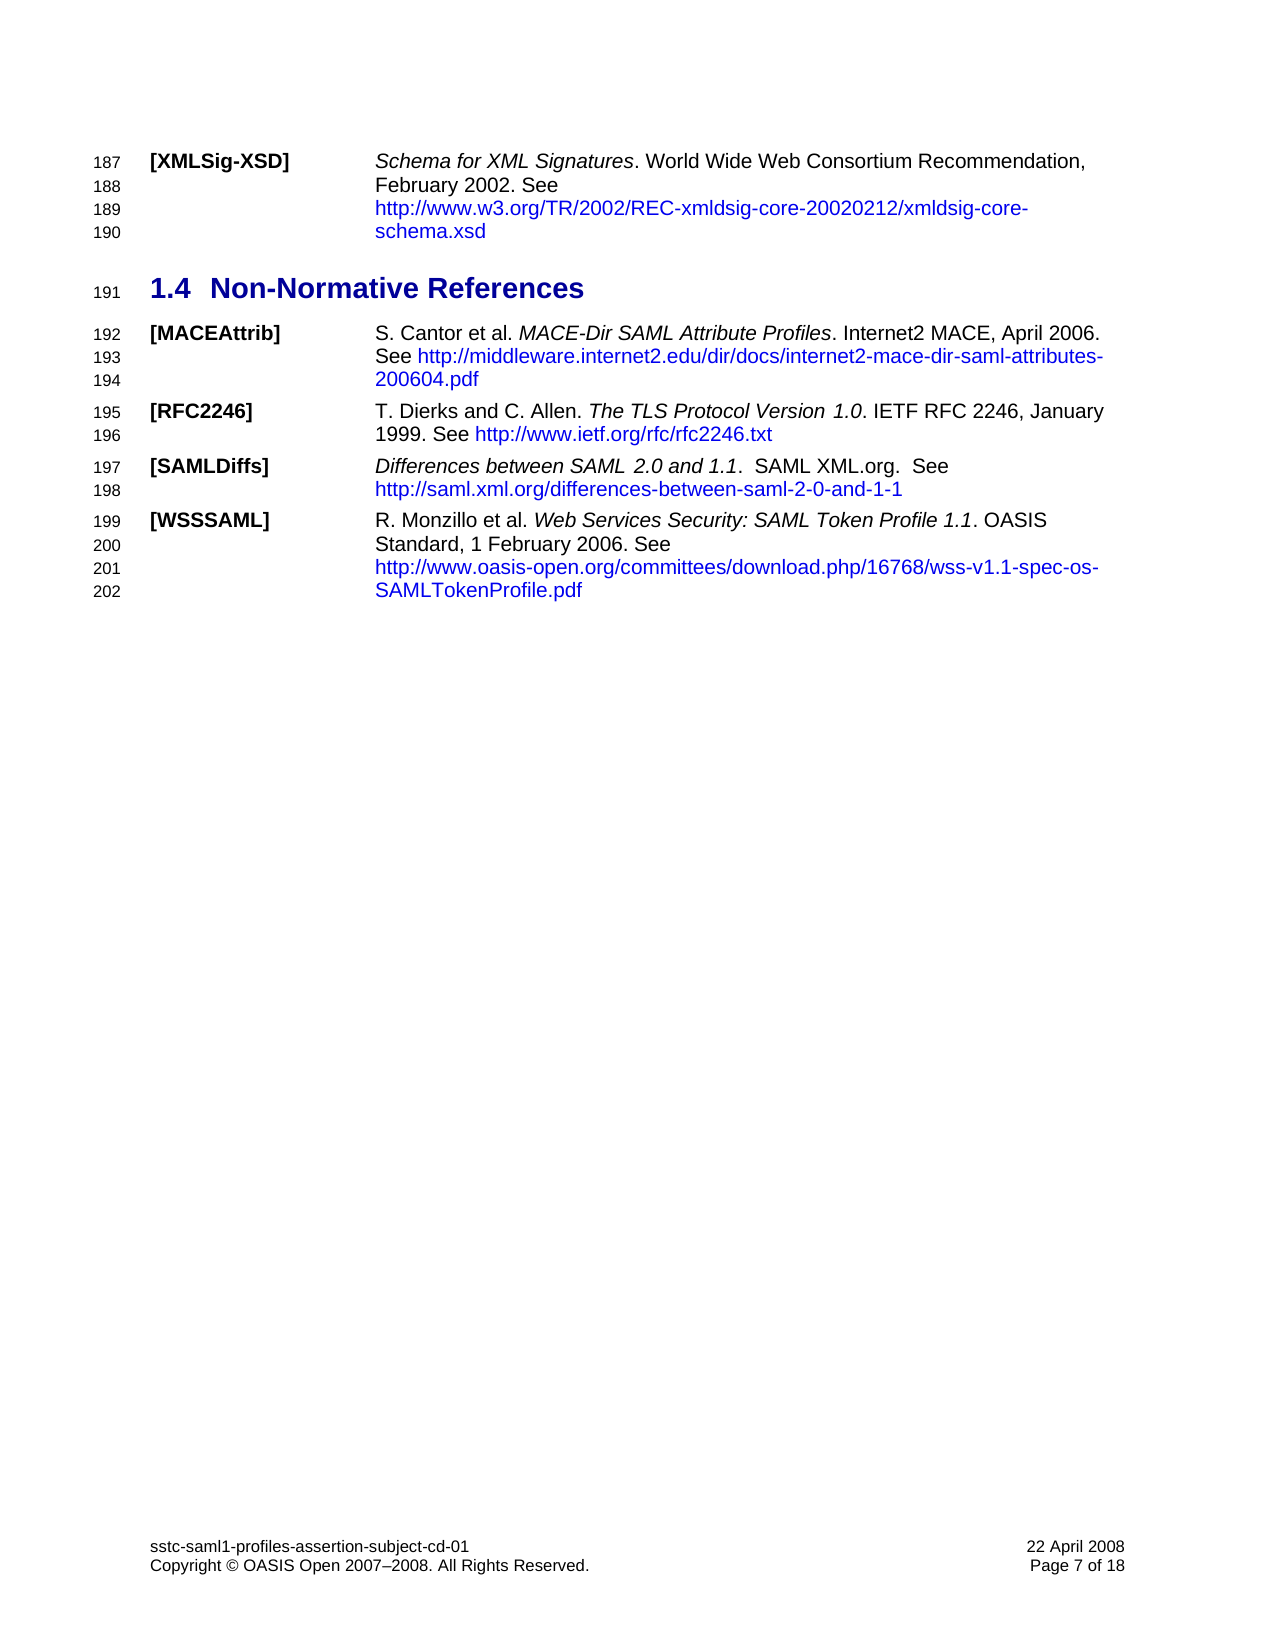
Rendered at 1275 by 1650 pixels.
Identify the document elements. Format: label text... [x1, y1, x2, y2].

text [XMLSig-XSD] Schema for XML Signatures. World Wide Web Consortium Recommendation, February 2002. See http://www.w3.org/TR/2002/REC-xmldsig-core-20020212/xmldsig-core-schema.xsd [150, 150, 1125, 243]
subtitle Non-Normative References [150, 272, 1125, 305]
text [RFC2246] T. Dierks and C. Allen. The TLS Protocol Version 1.0. IETF RFC 2246, January 1999. See http://www.ietf.org/rfc/rfc2246.txt [150, 399, 1125, 446]
text [WSSSAML] R. Monzillo et al. Web Services Security: SAML Token Profile 1.1. OASIS Standard, 1 February 2006. See http://www.oasis-open.org/committees/download.php/16768/wss-v1.1-spec-os-SAMLTokenProfile.pdf [150, 509, 1125, 602]
text [MACEAttrib] S. Cantor et al. MACE-Dir SAML Attribute Profiles. Internet2 MACE, April 2006. See http://middleware.internet2.edu/dir/docs/internet2-mace-dir-saml-attributes-200604.pdf [150, 321, 1125, 391]
text [SAMLDiffs] Differences between SAML 2.0 and 1.1. SAML XML.org. See http://saml.xml.org/differences-between-saml-2-0-and-1-1 [150, 454, 1125, 501]
